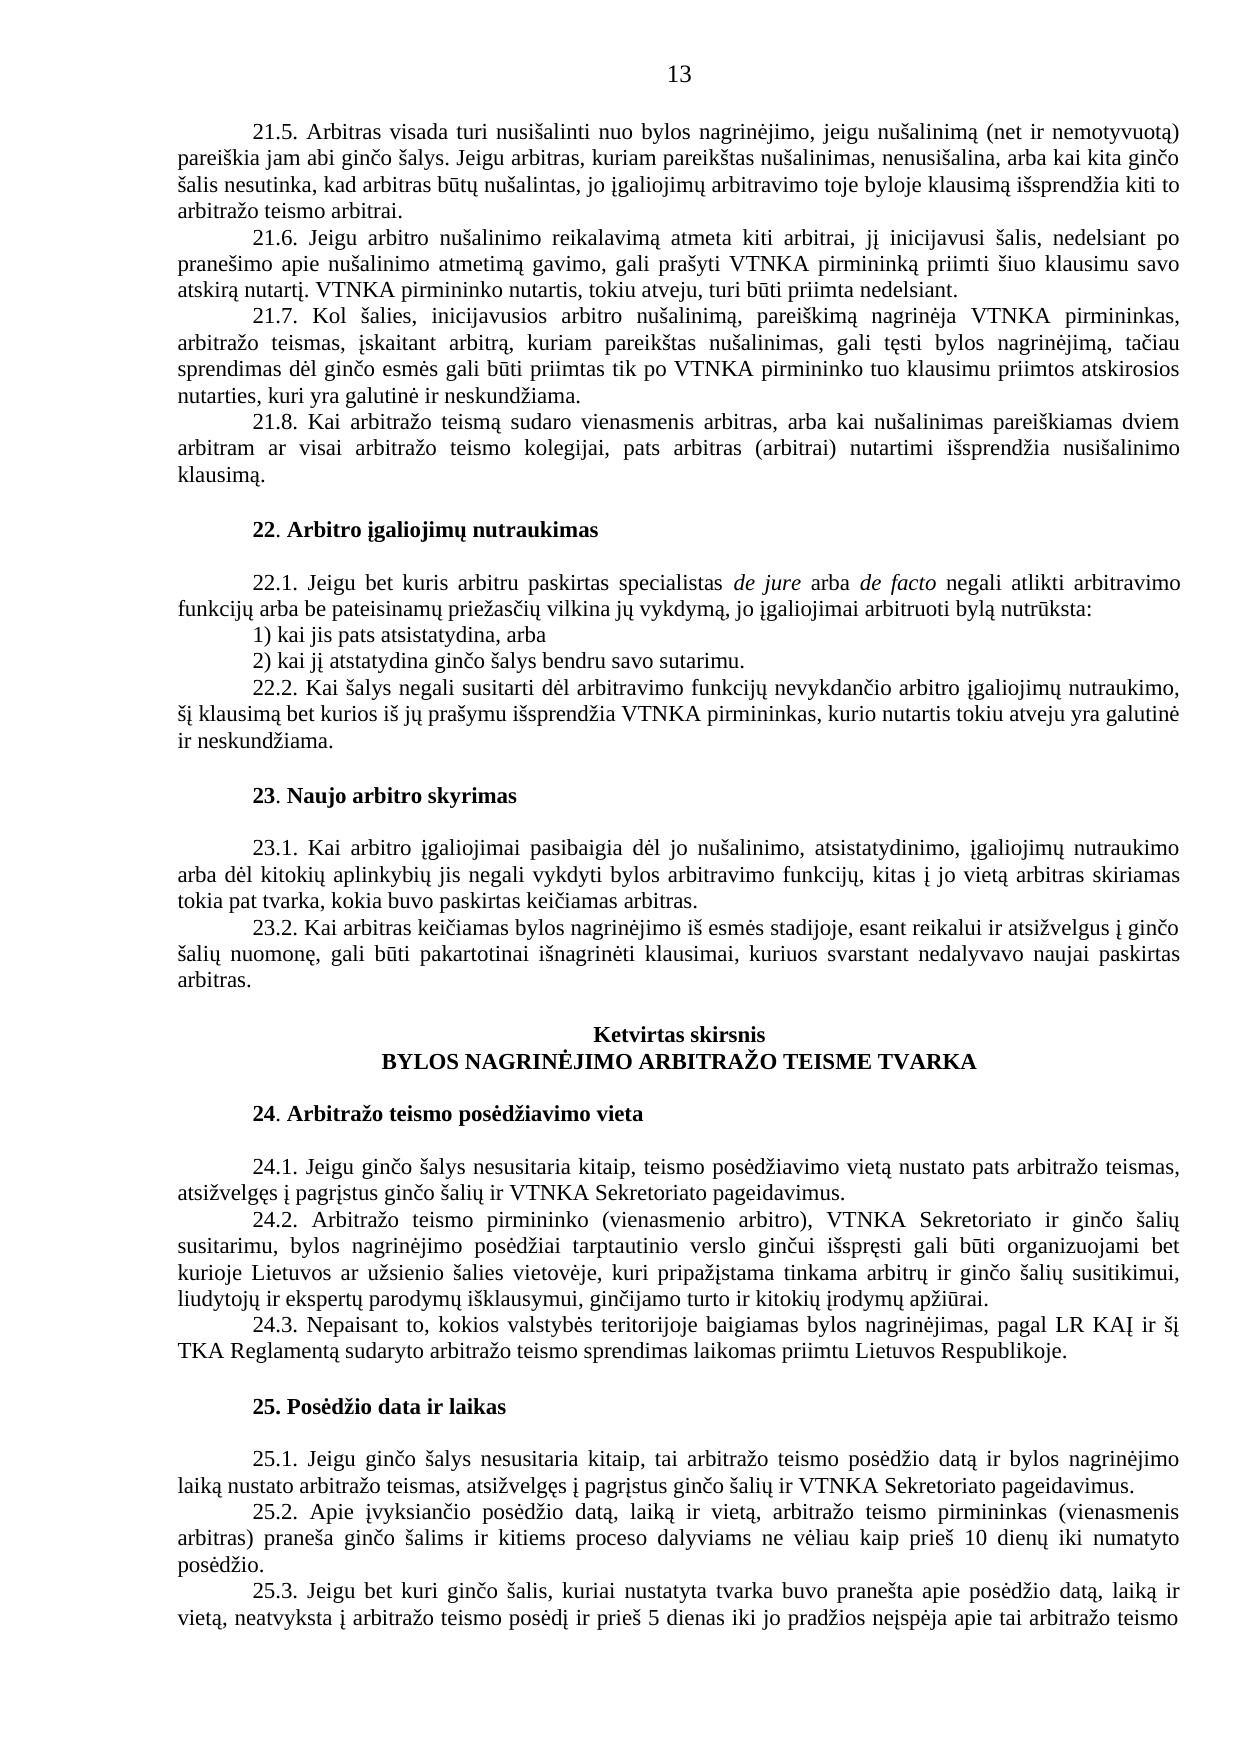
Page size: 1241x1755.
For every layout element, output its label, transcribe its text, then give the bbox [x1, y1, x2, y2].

text 23.2. Kai arbitras keičiamas bylos nagrinėjimo iš esmės stadijoje, esant reikalui ir atsižvelgus į ginčo šalių nuomonę, gali būti pakartotinai išnagrinėti klausimai, kuriuos svarstant nedalyvavo naujai paskirtas arbitras. [177, 913, 1181, 993]
text 22. Arbitro įgaliojimų nutraukimas [177, 516, 1181, 542]
text 1) kai jis pats atsistatydina, arba [177, 621, 1181, 648]
text 21.6. Jeigu arbitro nušalinimo reikalavimą atmeta kiti arbitrai, jį inicijavusi šalis, nedelsiant po pranešimo apie nušalinimo atmetimą gavimo, gali prašyti VTNKA pirmininką priimti šiuo klausimu savo atskirą nutartį. VTNKA pirmininko nutartis, tokiu atveju, turi būti priimta nedelsiant. [177, 223, 1181, 303]
text 24.2. Arbitražo teismo pirmininko (vienasmenio arbitro), VTNKA Sekretoriato ir ginčo šalių susitarimu, bylos nagrinėjimo posėdžiai tarptautinio verslo ginčui išspręsti gali būti organizuojami bet kurioje Lietuvos ar užsienio šalies vietovėje, kuri pripažįstama tinkama arbitrų ir ginčo šalių susitikimui, liudytojų ir ekspertų parodymų išklausymui, ginčijamo turto ir kitokių įrodymų apžiūrai. [177, 1206, 1181, 1311]
text 23.1. Kai arbitro įgaliojimai pasibaigia dėl jo nušalinimo, atsistatydinimo, įgaliojimų nutraukimo arba dėl kitokių aplinkybių jis negali vykdyti bylos arbitravimo funkcijų, kitas į jo vietą arbitras skiriamas tokia pat tvarka, kokia buvo paskirtas keičiamas arbitras. [177, 834, 1181, 913]
text 25. Posėdžio data ir laikas [177, 1393, 1181, 1419]
text 22.1. Jeigu bet kuris arbitru paskirtas specialistas de jure arba de facto negali atlikti arbitravimo funkcijų arba be pateisinamų priežasčių vilkina jų vykdymą, jo įgaliojimai arbitruoti bylą nutrūksta: [177, 568, 1181, 621]
text 23. Naujo arbitro skyrimas [177, 782, 1181, 808]
text 25.2. Apie įvyksiančio posėdžio datą, laiką ir vietą, arbitražo teismo pirmininkas (vienasmenis arbitras) praneša ginčo šalims ir kitiems proceso dalyviams ne vėliau kaip prieš 10 dienų iki numatyto posėdžio. [177, 1498, 1181, 1577]
text 22.2. Kai šalys negali susitarti dėl arbitravimo funkcijų nevykdančio arbitro įgaliojimų nutraukimo, šį klausimą bet kurios iš jų prašymu išsprendžia VTNKA pirmininkas, kurio nutartis tokiu atveju yra galutinė ir neskundžiama. [177, 674, 1181, 753]
text 21.5. Arbitras visada turi nusišalinti nuo bylos nagrinėjimo, jeigu nušalinimą (net ir nemotyvuotą) pareiškia jam abi ginčo šalys. Jeigu arbitras, kuriam pareikštas nušalinimas, nenusišalina, arba kai kita ginčo šalis nesutinka, kad arbitras būtų nušalintas, jo įgaliojimų arbitravimo toje byloje klausimą išsprendžia kiti to arbitražo teismo arbitrai. [177, 118, 1181, 223]
text 2) kai jį atstatydina ginčo šalys bendru savo sutarimu. [177, 648, 1181, 674]
text 21.8. Kai arbitražo teismą sudaro vienasmenis arbitras, arba kai nušalinimas pareiškiamas dviem arbitram ar visai arbitražo teismo kolegijai, pats arbitras (arbitrai) nutartimi išsprendžia nusišalinimo klausimą. [177, 408, 1181, 487]
text 21.7. Kol šalies, inicijavusios arbitro nušalinimą, pareiškimą nagrinėja VTNKA pirmininkas, arbitražo teismas, įskaitant arbitrą, kuriam pareikštas nušalinimas, gali tęsti bylos nagrinėjimą, tačiau sprendimas dėl ginčo esmės gali būti priimtas tik po VTNKA pirmininko tuo klausimu priimtos atskirosios nutarties, kuri yra galutinė ir neskundžiama. [177, 303, 1181, 408]
text 25.1. Jeigu ginčo šalys nesusitaria kitaip, tai arbitražo teismo posėdžio datą ir bylos nagrinėjimo laiką nustato arbitražo teismas, atsižvelgęs į pagrįstus ginčo šalių ir VTNKA Sekretoriato pageidavimus. [177, 1445, 1181, 1498]
text 24.3. Nepaisant to, kokios valstybės teritorijoje baigiamas bylos nagrinėjimas, pagal LR KAĮ ir šį TKA Reglamentą sudaryto arbitražo teismo sprendimas laikomas priimtu Lietuvos Respublikoje. [177, 1311, 1181, 1364]
text Ketvirtas skirsnis [177, 1021, 1181, 1048]
text 25.3. Jeigu bet kuri ginčo šalis, kuriai nustatyta tvarka buvo pranešta apie posėdžio datą, laiką ir vietą, neatvyksta į arbitražo teismo posėdį ir prieš 5 dienas iki jo pradžios neįspėja apie tai arbitražo teismo [177, 1577, 1181, 1630]
text 24. Arbitražo teismo posėdžiavimo vieta [177, 1100, 1181, 1127]
text BYLOS NAGRINĖJIMO ARBITRAŽO TEISME TVARKA [177, 1048, 1181, 1074]
text 24.1. Jeigu ginčo šalys nesusitaria kitaip, teismo posėdžiavimo vietą nustato pats arbitražo teismas, atsižvelgęs į pagrįstus ginčo šalių ir VTNKA Sekretoriato pageidavimus. [177, 1153, 1181, 1206]
